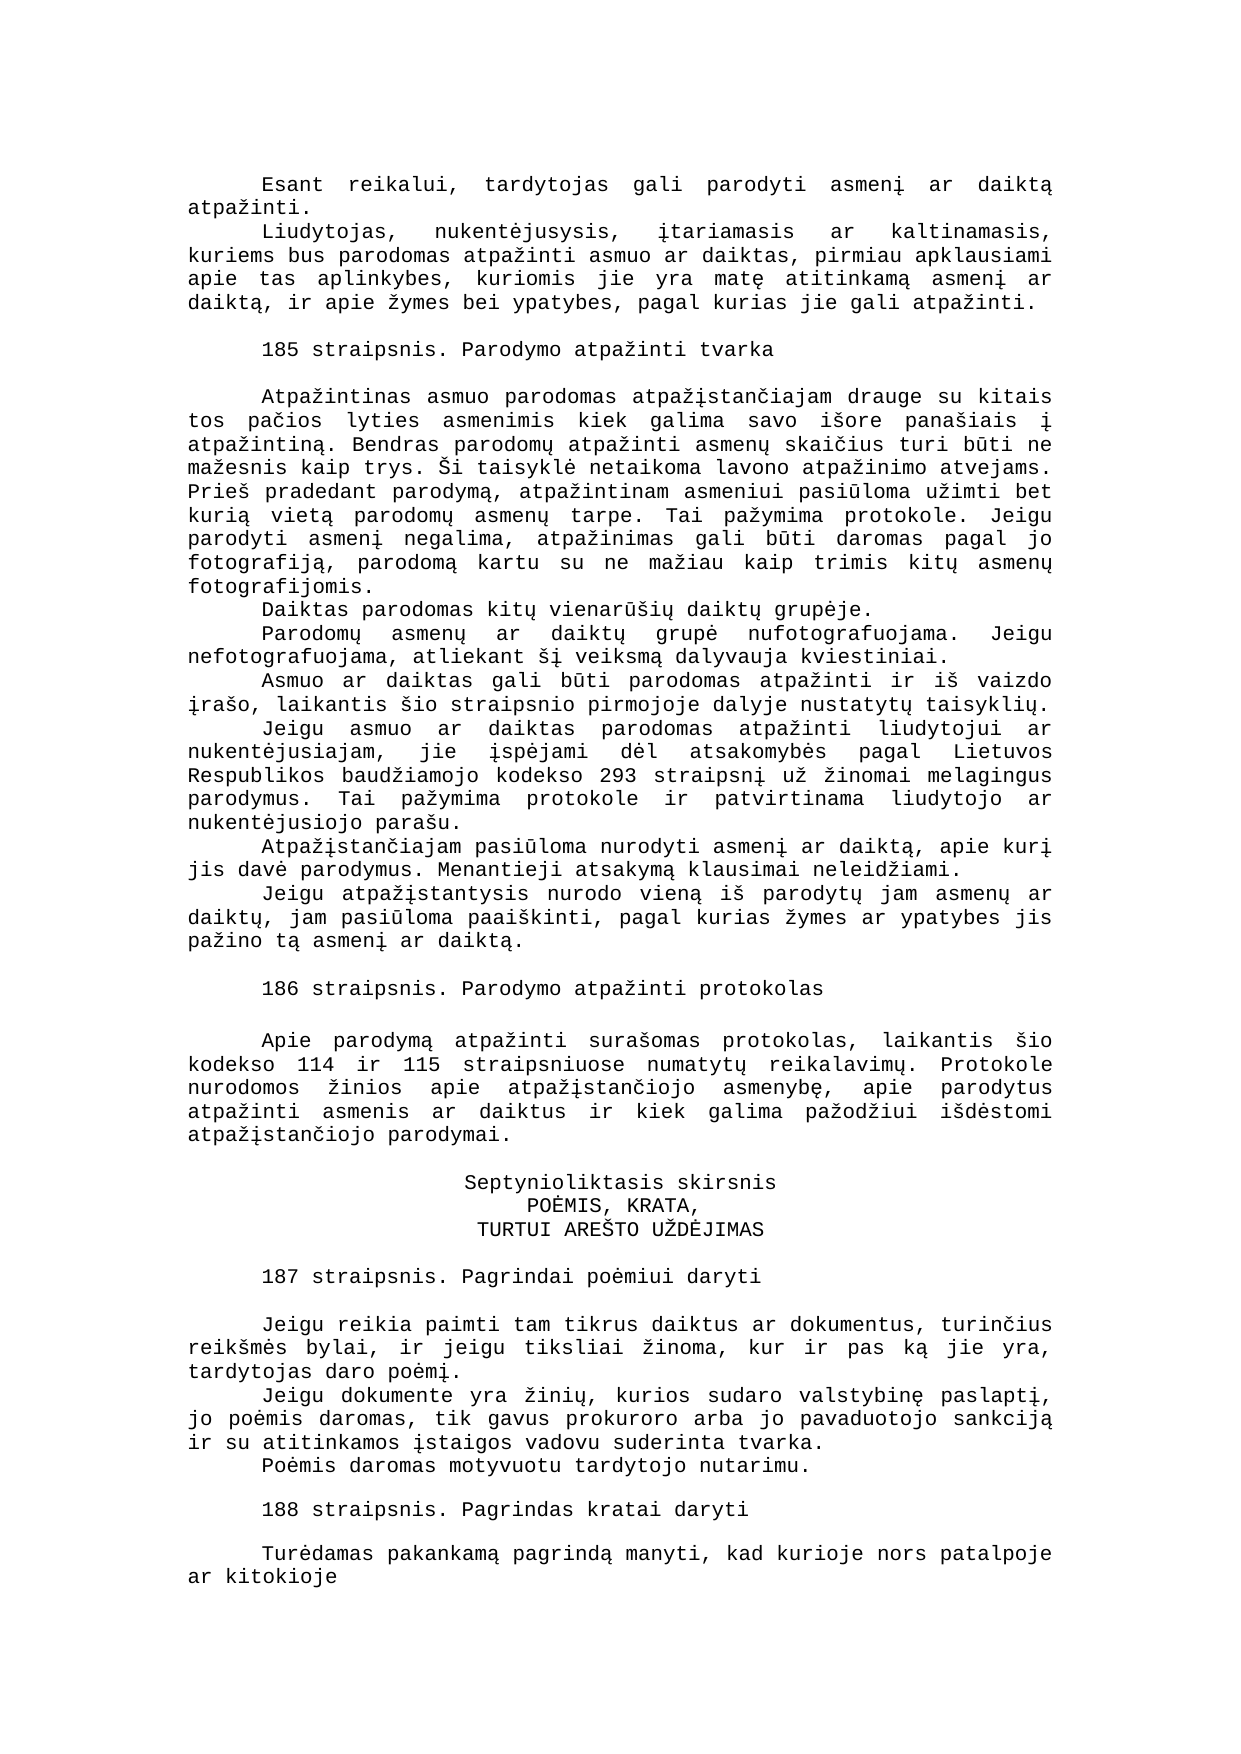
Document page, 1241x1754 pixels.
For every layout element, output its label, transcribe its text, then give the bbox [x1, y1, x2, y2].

text 188 straipsnis. Pagrindas kratai daryti [187, 1499, 1053, 1523]
text Asmuo ar daiktas gali būti parodomas atpažinti ir iš vaizdo įrašo, laikantis šio straipsnio pirmojoje dalyje nustatytų taisyklių. [187, 670, 1053, 717]
text Apie parodymą atpažinti surašomas protokolas, laikantis šio kodekso 114 ir 115 straipsniuose numatytų reikalavimų. Protokole nurodomos žinios apie atpažįstančiojo asmenybę, apie parodytus atpažinti asmenis ar daiktus ir kiek galima pažodžiui išdėstomi atpažįstančiojo parodymai. [187, 1030, 1053, 1148]
text Jeigu asmuo ar daiktas parodomas atpažinti liudytojui ar nukentėjusiajam, jie įspėjami dėl atsakomybės pagal Lietuvos Respublikos baudžiamojo kodekso 293 straipsnį už žinomai melagingus parodymus. Tai pažymima protokole ir patvirtinama liudytojo ar nukentėjusiojo parašu. [187, 717, 1053, 836]
text Daiktas parodomas kitų vienarūšių daiktų grupėje. [187, 599, 1053, 623]
text Liudytojas, nukentėjusysis, įtariamasis ar kaltinamasis, kuriems bus parodomas atpažinti asmuo ar daiktas, pirmiau apklausiami apie tas aplinkybes, kuriomis jie yra matę atitinkamą asmenį ar daiktą, ir apie žymes bei ypatybes, pagal kurias jie gali atpažinti. [187, 221, 1053, 316]
text Atpažintinas asmuo parodomas atpažįstančiajam drauge su kitais tos pačios lyties asmenimis kiek galima savo išore panašiais į atpažintiną. Bendras parodomų atpažinti asmenų skaičius turi būti ne mažesnis kaip trys. Ši taisyklė netaikoma lavono atpažinimo atvejams. Prieš pradedant parodymą, atpažintinam asmeniui pasiūloma užimti bet kurią vietą parodomų asmenų tarpe. Tai pažymima protokole. Jeigu parodyti asmenį negalima, atpažinimas gali būti daromas pagal jo fotografiją, parodomą kartu su ne mažiau kaip trimis kitų asmenų fotografijomis. [187, 386, 1053, 599]
text Jeigu reikia paimti tam tikrus daiktus ar dokumentus, turinčius reikšmės bylai, ir jeigu tiksliai žinoma, kur ir pas ką jie yra, tardytojas daro poėmį. [187, 1314, 1053, 1384]
text Turėdamas pakankamą pagrindą manyti, kad kurioje nors patalpoje ar kitokioje [187, 1543, 1053, 1590]
text Esant reikalui, tardytojas gali parodyti asmenį ar daiktą atpažinti. [187, 174, 1053, 221]
text Parodomų asmenų ar daiktų grupė nufotografuojama. Jeigu nefotografuojama, atliekant šį veiksmą dalyvauja kviestiniai. [187, 623, 1053, 670]
text Atpažįstančiajam pasiūloma nurodyti asmenį ar daiktą, apie kurį jis davė parodymus. Menantieji atsakymą klausimai neleidžiami. [187, 836, 1053, 883]
text 187 straipsnis. Pagrindai poėmiui daryti [187, 1266, 1053, 1290]
text Jeigu dokumente yra žinių, kurios sudaro valstybinę paslaptį, jo poėmis daromas, tik gavus prokuroro arba jo pavaduotojo sankciją ir su atitinkamos įstaigos vadovu suderinta tvarka. [187, 1384, 1053, 1456]
text Jeigu atpažįstantysis nurodo vieną iš parodytų jam asmenų ar daiktų, jam pasiūloma paaiškinti, pagal kurias žymes ar ypatybes jis pažino tą asmenį ar daiktą. [187, 883, 1053, 954]
text Poėmis daromas motyvuotu tardytojo nutarimu. [187, 1456, 1053, 1479]
text Septynioliktasis skirsnis [187, 1172, 1053, 1195]
text 185 straipsnis. Parodymo atpažinti tvarka [187, 339, 1053, 363]
text POĖMIS, KRATA, [187, 1195, 1053, 1219]
text 186 straipsnis. Parodymo atpažinti protokolas [187, 978, 1053, 1001]
text TURTUI AREŠTO UŽDĖJIMAS [187, 1219, 1053, 1243]
